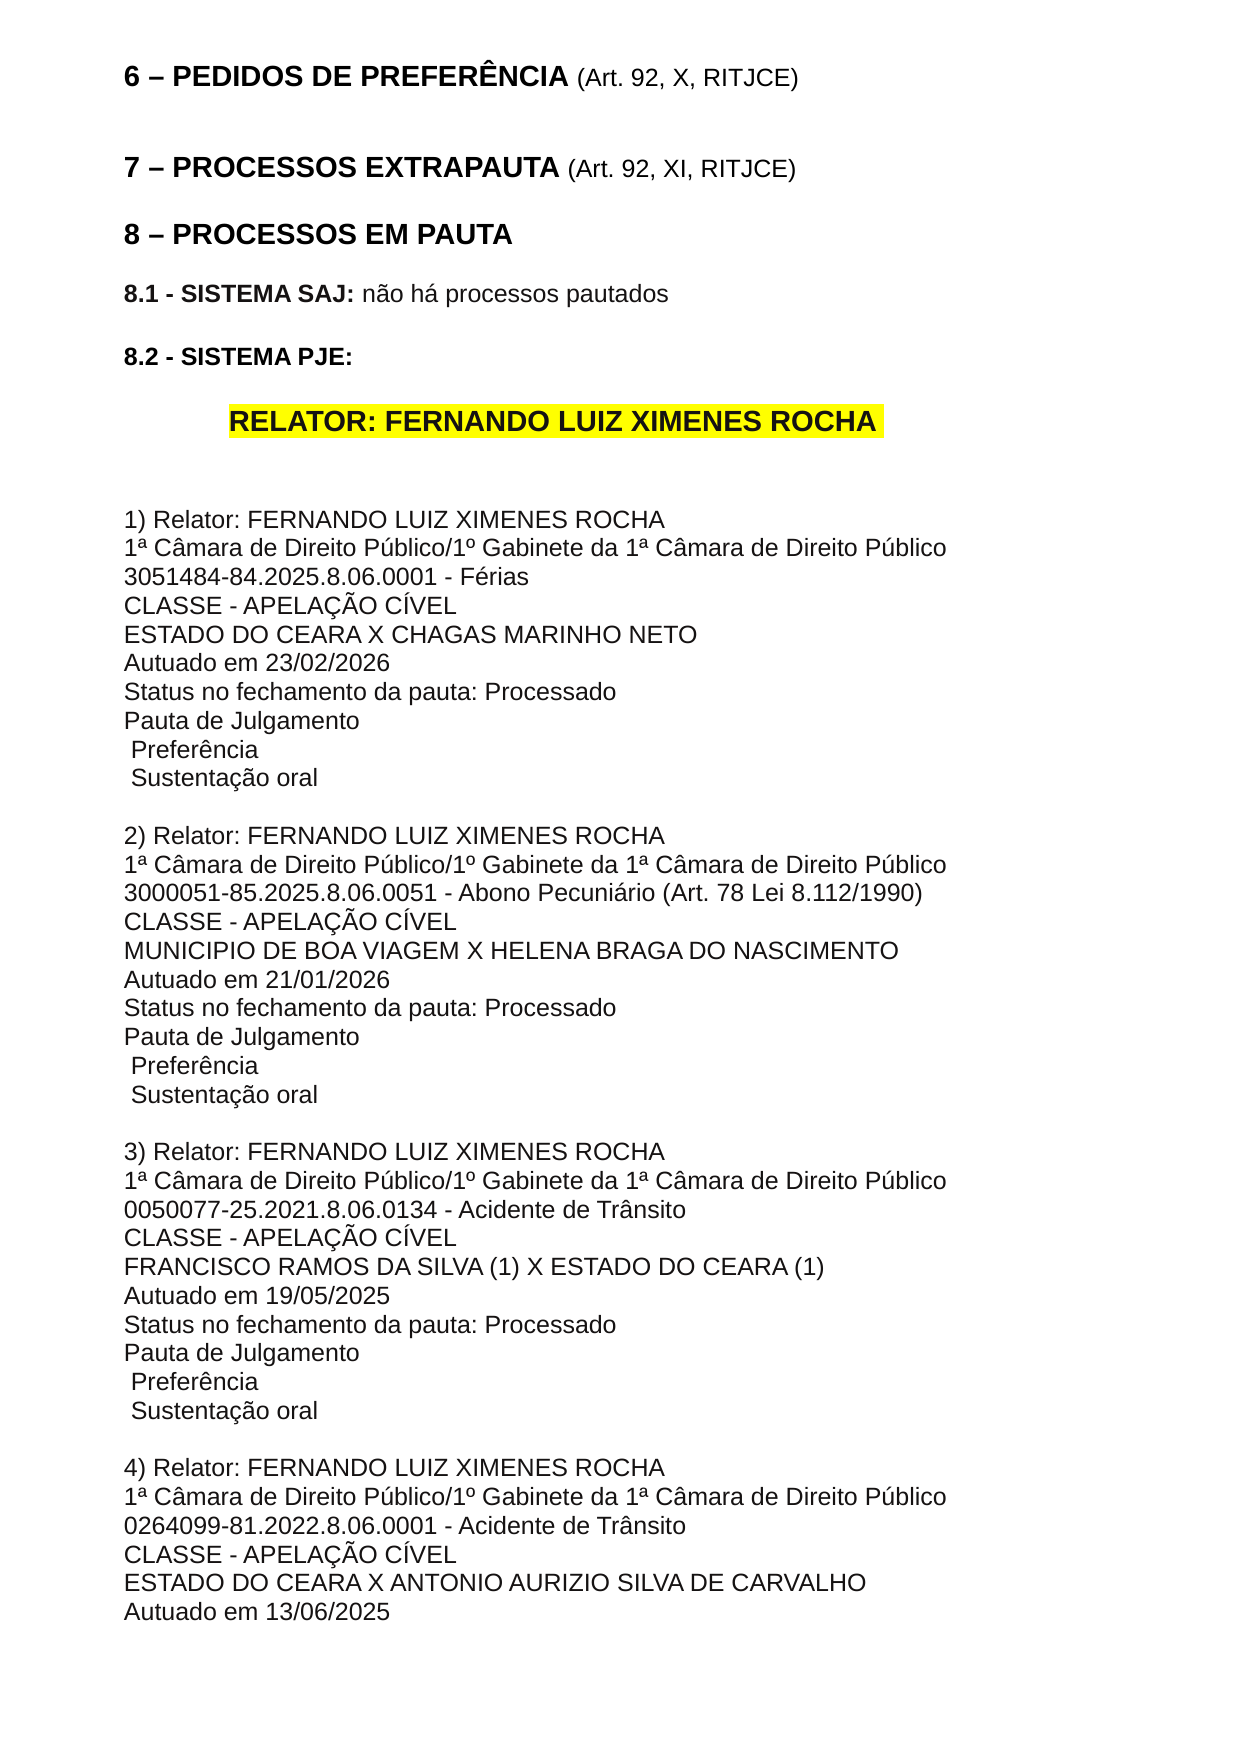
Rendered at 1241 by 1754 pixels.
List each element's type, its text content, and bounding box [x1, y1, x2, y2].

text Sustentação oral [124, 763, 989, 792]
text Preferência [124, 1051, 989, 1080]
text Status no fechamento da pauta: Processado [124, 677, 989, 706]
text 8.2 - SISTEMA PJE: [124, 342, 989, 371]
text Autuado em 23/02/2026 [124, 648, 989, 677]
text 6 – PEDIDOS DE PREFERÊNCIA (Art. 92, X, RITJCE) [124, 59, 989, 93]
text Autuado em 21/01/2026 [124, 965, 989, 993]
text MUNICIPIO DE BOA VIAGEM X HELENA BRAGA DO NASCIMENTO [124, 936, 989, 965]
text Status no fechamento da pauta: Processado [124, 993, 989, 1022]
text Sustentação oral [124, 1396, 989, 1425]
text Autuado em 19/05/2025 [124, 1281, 989, 1310]
text Sustentação oral [124, 1080, 989, 1108]
text Preferência [124, 1367, 989, 1396]
text CLASSE - APELAÇÃO CÍVEL [124, 1540, 989, 1568]
text 8.1 - SISTEMA SAJ: não há processos pautados [124, 279, 989, 308]
text RELATOR: FERNANDO LUIZ XIMENES ROCHA [124, 404, 989, 438]
text ESTADO DO CEARA X CHAGAS MARINHO NETO [124, 620, 989, 648]
text 1ª Câmara de Direito Público/1º Gabinete da 1ª Câmara de Direito Público [124, 850, 989, 878]
text Preferência [124, 735, 989, 763]
text 1ª Câmara de Direito Público/1º Gabinete da 1ª Câmara de Direito Público [124, 1482, 989, 1511]
text FRANCISCO RAMOS DA SILVA (1) X ESTADO DO CEARA (1) [124, 1252, 989, 1281]
text Pauta de Julgamento [124, 706, 989, 735]
text Autuado em 13/06/2025 [124, 1597, 989, 1626]
text 1ª Câmara de Direito Público/1º Gabinete da 1ª Câmara de Direito Público [124, 1166, 989, 1195]
text Pauta de Julgamento [124, 1338, 989, 1367]
text 2) Relator: FERNANDO LUIZ XIMENES ROCHA [124, 821, 989, 850]
text 3051484-84.2025.8.06.0001 - Férias [124, 562, 989, 591]
text 8 – PROCESSOS EM PAUTA [124, 217, 989, 251]
text 3000051-85.2025.8.06.0051 - Abono Pecuniário (Art. 78 Lei 8.112/1990) [124, 878, 989, 907]
text 3) Relator: FERNANDO LUIZ XIMENES ROCHA [124, 1137, 989, 1166]
text 1) Relator: FERNANDO LUIZ XIMENES ROCHA [124, 505, 989, 533]
text CLASSE - APELAÇÃO CÍVEL [124, 1223, 989, 1252]
text 7 – PROCESSOS EXTRAPAUTA (Art. 92, XI, RITJCE) [124, 150, 989, 184]
text CLASSE - APELAÇÃO CÍVEL [124, 907, 989, 936]
text Status no fechamento da pauta: Processado [124, 1310, 989, 1338]
text ESTADO DO CEARA X ANTONIO AURIZIO SILVA DE CARVALHO [124, 1568, 989, 1597]
text CLASSE - APELAÇÃO CÍVEL [124, 591, 989, 620]
text 4) Relator: FERNANDO LUIZ XIMENES ROCHA [124, 1453, 989, 1482]
text 1ª Câmara de Direito Público/1º Gabinete da 1ª Câmara de Direito Público [124, 533, 989, 562]
text 0050077-25.2021.8.06.0134 - Acidente de Trânsito [124, 1195, 989, 1223]
text 0264099-81.2022.8.06.0001 - Acidente de Trânsito [124, 1511, 989, 1540]
text Pauta de Julgamento [124, 1022, 989, 1051]
